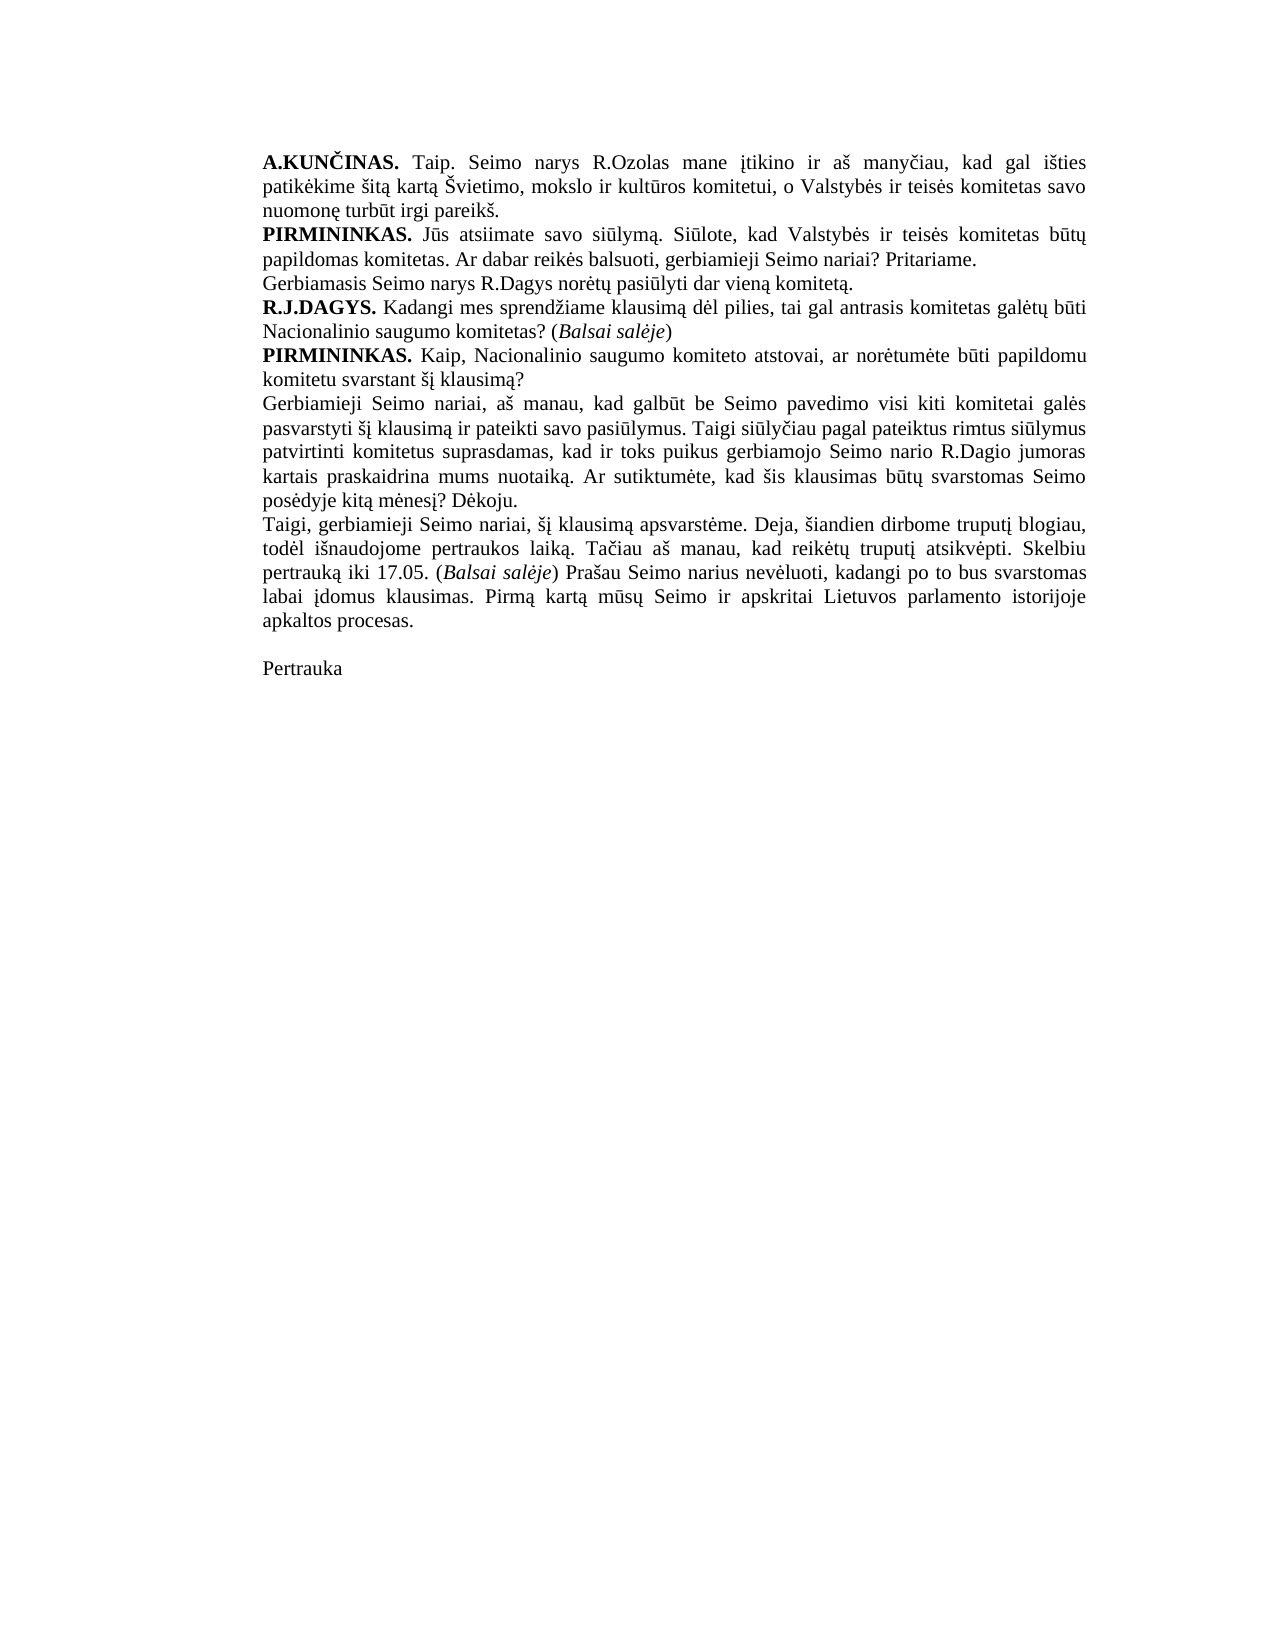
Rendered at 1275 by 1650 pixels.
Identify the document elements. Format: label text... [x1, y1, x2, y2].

text Pertrauka [262, 656, 1087, 680]
text Gerbiamasis Seimo narys R.Dagys norėtų pasiūlyti dar vieną komitetą. [262, 271, 1087, 295]
text Gerbiamieji Seimo nariai, aš manau, kad galbūt be Seimo pavedimo visi kiti komitetai galės pasvarstyti šį klausimą ir pateikti savo pasiūlymus. Taigi siūlyčiau pagal pateiktus rimtus siūlymus patvirtinti komitetus suprasdamas, kad ir toks puikus gerbiamojo Seimo nario R.Dagio jumoras kartais praskaidrina mums nuotaiką. Ar sutiktumėte, kad šis klausimas būtų svarstomas Seimo posėdyje kitą mėnesį? Dėkoju. [262, 391, 1087, 512]
text PIRMININKAS. Jūs atsiimate savo siūlymą. Siūlote, kad Valstybės ir teisės komitetas būtų papildomas komitetas. Ar dabar reikės balsuoti, gerbiamieji Seimo nariai? Pritariame. [262, 222, 1087, 271]
text R.J.DAGYS. Kadangi mes sprendžiame klausimą dėl pilies, tai gal antrasis komitetas galėtų būti Nacionalinio saugumo komitetas? (Balsai salėje) [262, 295, 1087, 343]
text Taigi, gerbiamieji Seimo nariai, šį klausimą apsvarstėme. Deja, šiandien dirbome truputį blogiau, todėl išnaudojome pertraukos laiką. Tačiau aš manau, kad reikėtų truputį atsikvėpti. Skelbiu pertrauką iki 17.05. (Balsai salėje) Prašau Seimo narius nevėluoti, kadangi po to bus svarstomas labai įdomus klausimas. Pirmą kartą mūsų Seimo ir apskritai Lietuvos parlamento istorijoje apkaltos procesas. [262, 512, 1087, 632]
text PIRMININKAS. Kaip, Nacionalinio saugumo komiteto atstovai, ar norėtumėte būti papildomu komitetu svarstant šį klausimą? [262, 343, 1087, 391]
text A.KUNČINAS. Taip. Seimo narys R.Ozolas mane įtikino ir aš manyčiau, kad gal išties patikėkime šitą kartą Švietimo, mokslo ir kultūros komitetui, o Valstybės ir teisės komitetas savo nuomonę turbūt irgi pareikš. [262, 150, 1087, 222]
